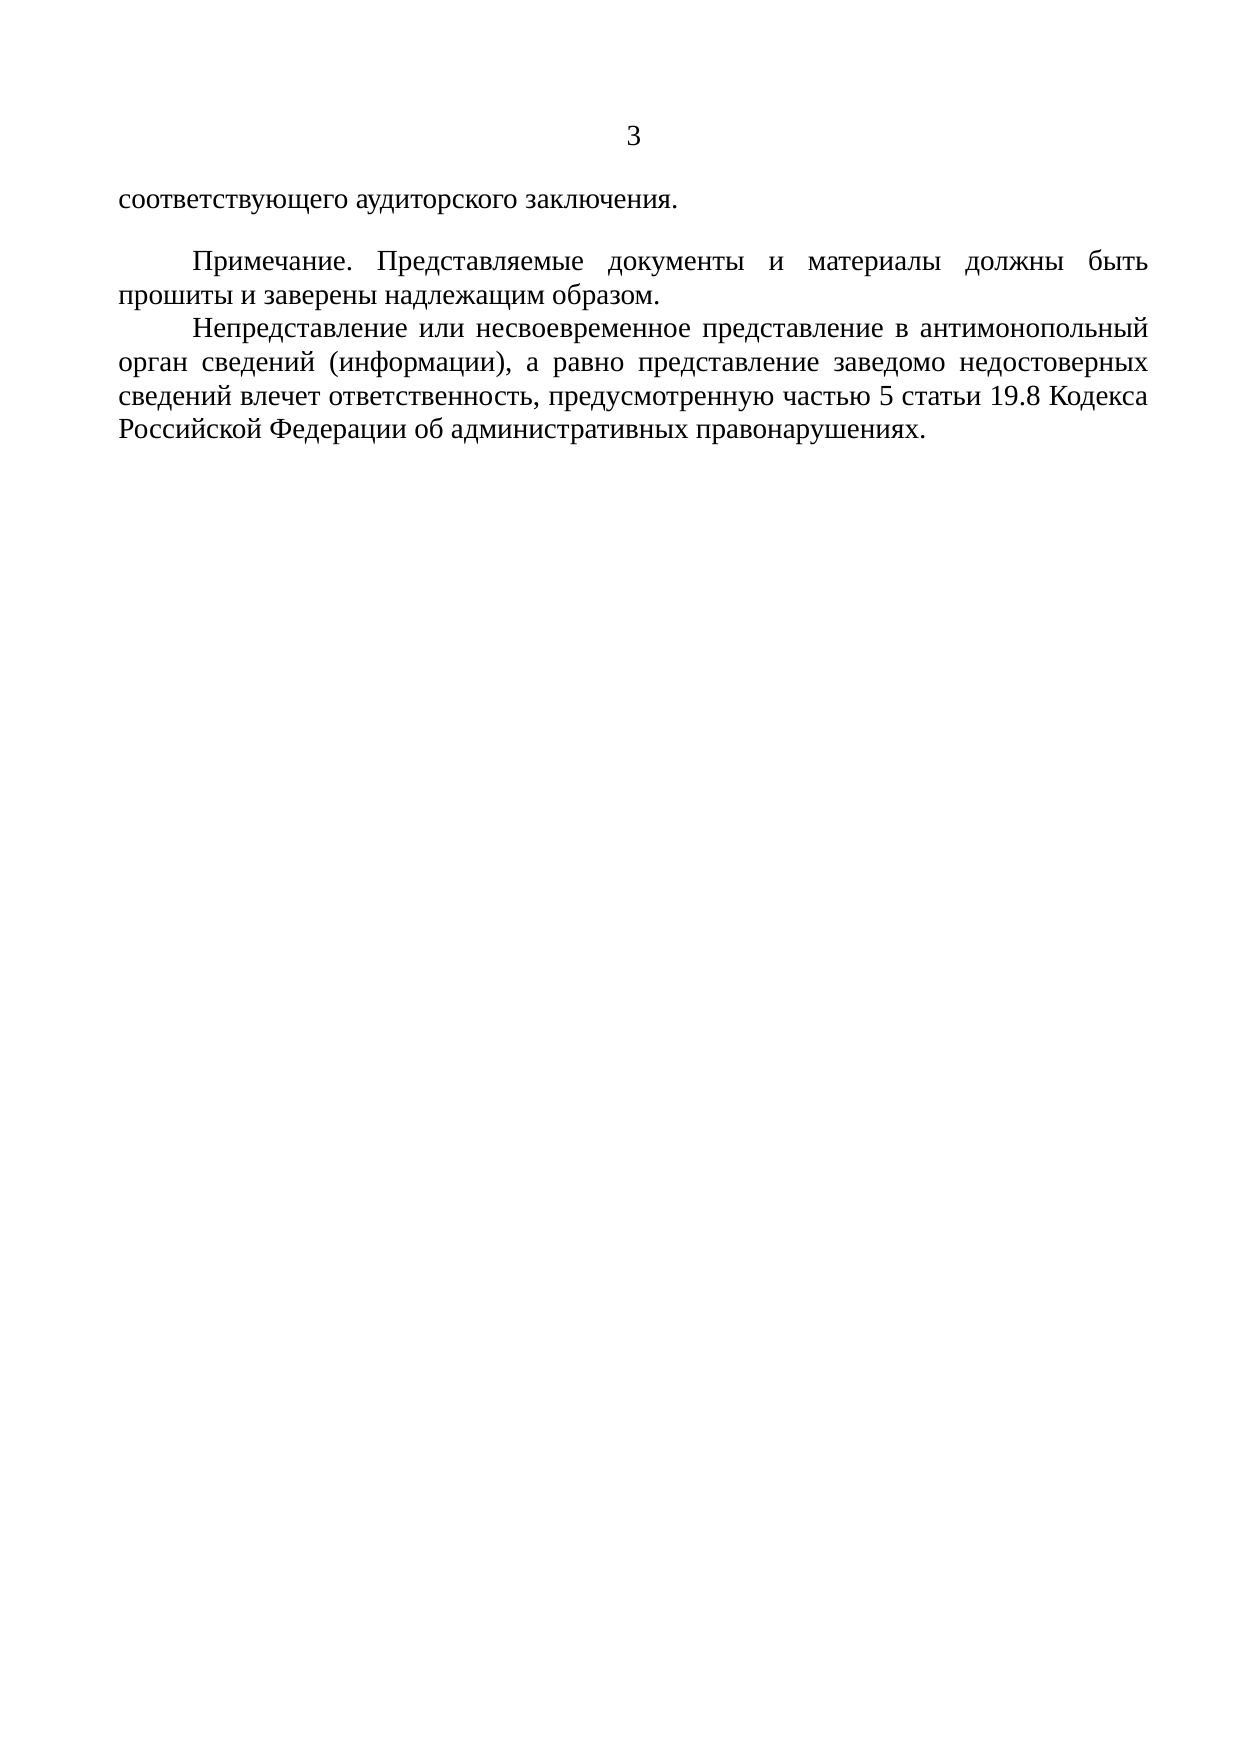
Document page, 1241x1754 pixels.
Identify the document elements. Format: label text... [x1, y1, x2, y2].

text соответствующего аудиторского заключения. [118, 181, 1149, 215]
text Примечание. Представляемые документы и материалы должны быть прошиты и заверены надлежащим образом. [118, 243, 1149, 311]
text Непредставление или несвоевременное представление в антимонопольный орган сведений (информации), а равно представление заведомо недостоверных сведений влечет ответственность, предусмотренную частью 5 статьи 19.8 Кодекса Российской Федерации об административных правонарушениях. [118, 311, 1149, 445]
